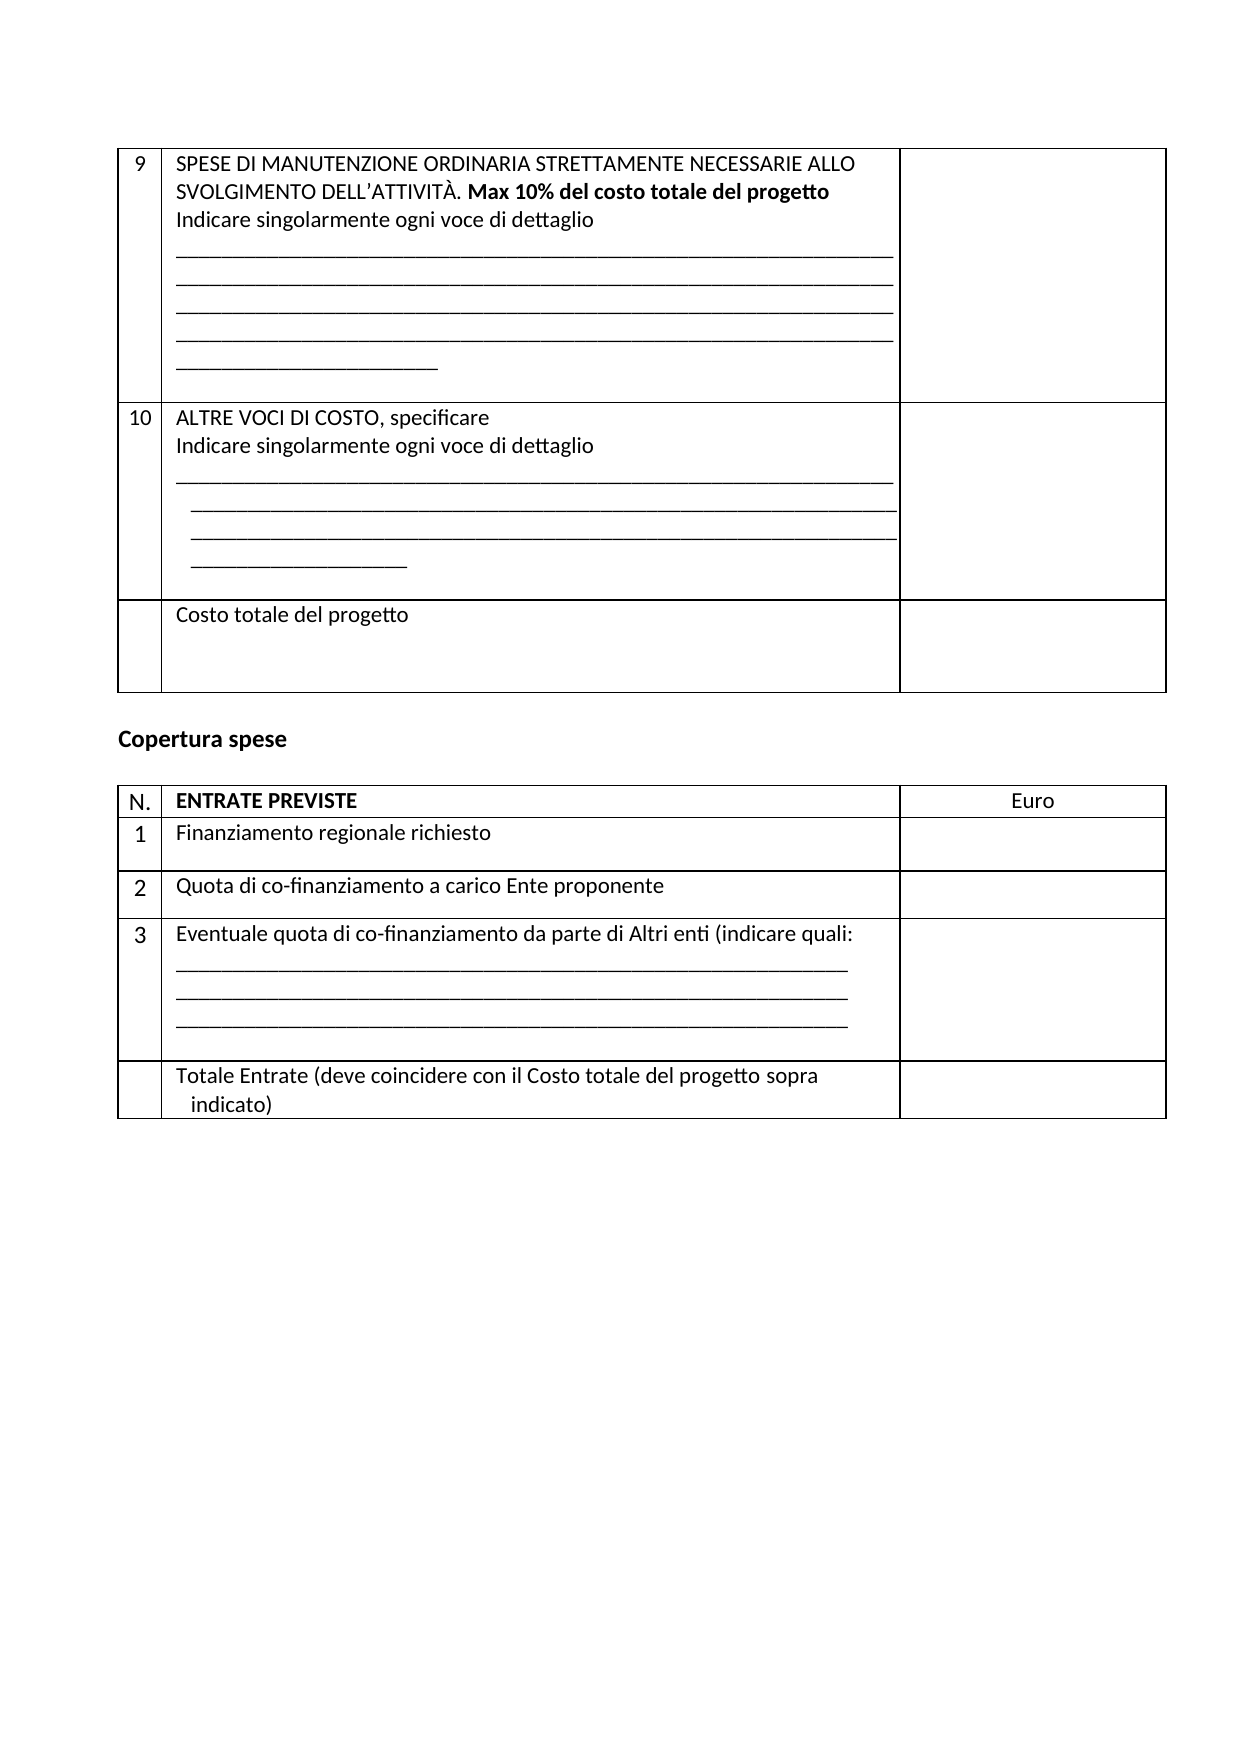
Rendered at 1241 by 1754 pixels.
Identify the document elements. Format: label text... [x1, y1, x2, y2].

table_cell [119, 1062, 161, 1118]
table_cell [901, 403, 1165, 599]
table_header N. [119, 786, 161, 817]
table_cell 2 [119, 872, 161, 918]
table_cell [901, 919, 1165, 1060]
table_cell 9 [119, 149, 161, 401]
table_cell Quota di co-finanziamento a carico Ente proponente [162, 872, 899, 918]
table_header ENTRATE PREVISTE [162, 786, 899, 817]
text Copertura spese [118, 723, 1122, 754]
table_cell Finanziamento regionale richiesto [162, 818, 899, 870]
table_cell [901, 872, 1165, 918]
table_cell [901, 601, 1165, 691]
table_cell 10 [119, 403, 161, 599]
table_cell SPESE DI MANUTENZIONE ORDINARIA STRETTAMENTE NECESSARIE ALLO SVOLGIMENTO DELL’ATTIVITÀ. Max 10% del costo totale del progetto Indicare singolarmente ogni voce di dettaglio ___________________________________________________________________________________________________________________________________________________________________________________________________________________________________________________________________________________ [162, 149, 899, 401]
table_cell [901, 149, 1165, 401]
table_cell Totale Entrate (deve coincidere con il Costo totale del progetto sopra indicato) [162, 1062, 899, 1118]
table_header Euro [901, 786, 1165, 817]
table_cell [119, 601, 161, 691]
table_cell 3 [119, 919, 161, 1060]
table_cell Costo totale del progetto [162, 601, 899, 691]
table_cell ALTRE VOCI DI COSTO, specificare Indicare singolarmente ogni voce di dettaglio ______________________________________________________________________________________________________________________________________________________________________________________________________________ [162, 403, 899, 599]
table_cell [901, 818, 1165, 870]
table_cell [901, 1062, 1165, 1118]
table_cell 1 [119, 818, 161, 870]
table_cell Eventuale quota di co-finanziamento da parte di Altri enti (indicare quali: ___________________________________________________________ ___________________________________________________________ ___________________________________________________________ [162, 919, 899, 1060]
